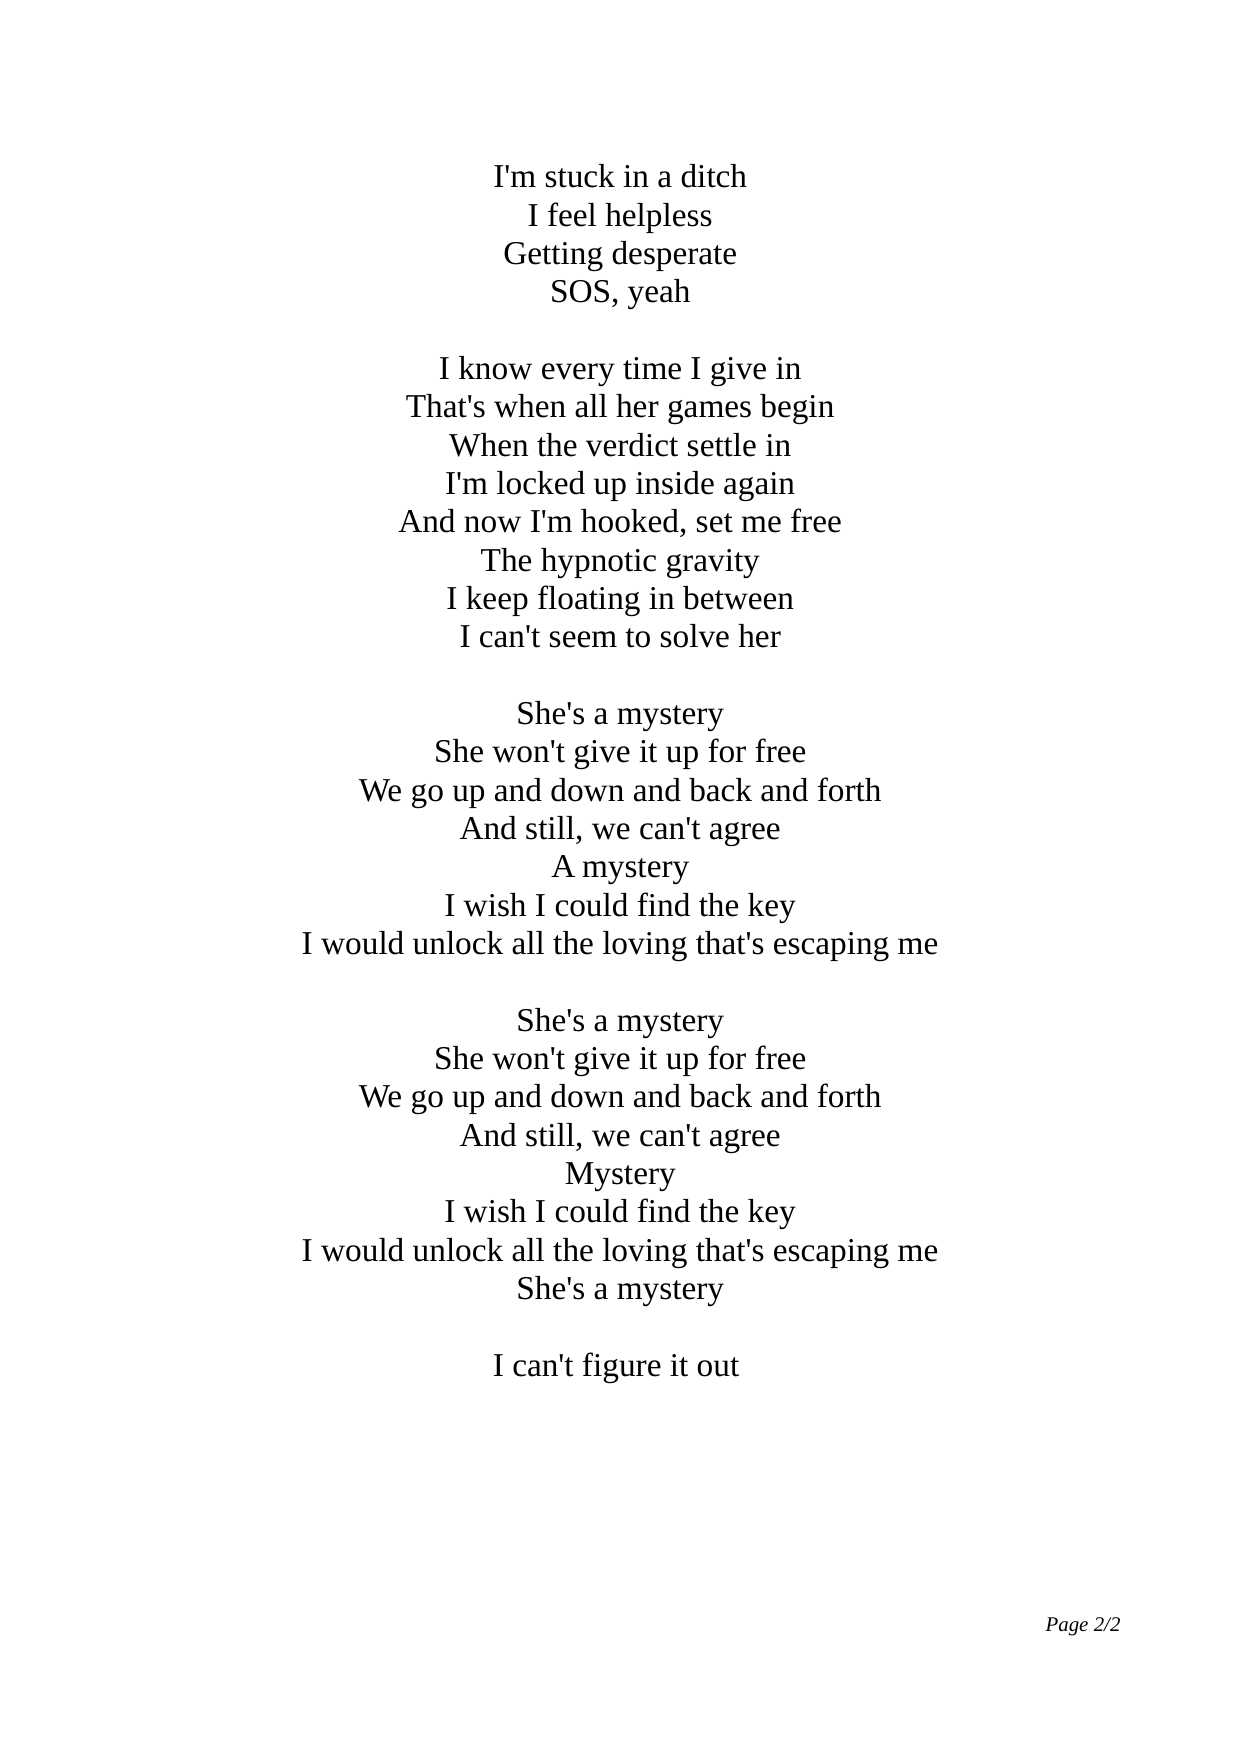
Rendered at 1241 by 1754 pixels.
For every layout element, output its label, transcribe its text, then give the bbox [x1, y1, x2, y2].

text I'm stuck in a ditch I feel helpless Getting desperate SOS, yeah I know every time I give in That's when all her games begin When the verdict settle in I'm locked up inside again And now I'm hooked, set me free The hypnotic gravity I keep floating in between I can't seem to solve her She's a mystery She won't give it up for free We go up and down and back and forth And still, we can't agree A mystery I wish I could find the key I would unlock all the loving that's escaping me She's a mystery She won't give it up for free We go up and down and back and forth And still, we can't agree Mystery I wish I could find the key I would unlock all the loving that's escaping me She's a mystery I can't figure it out [118, 118, 1122, 1383]
